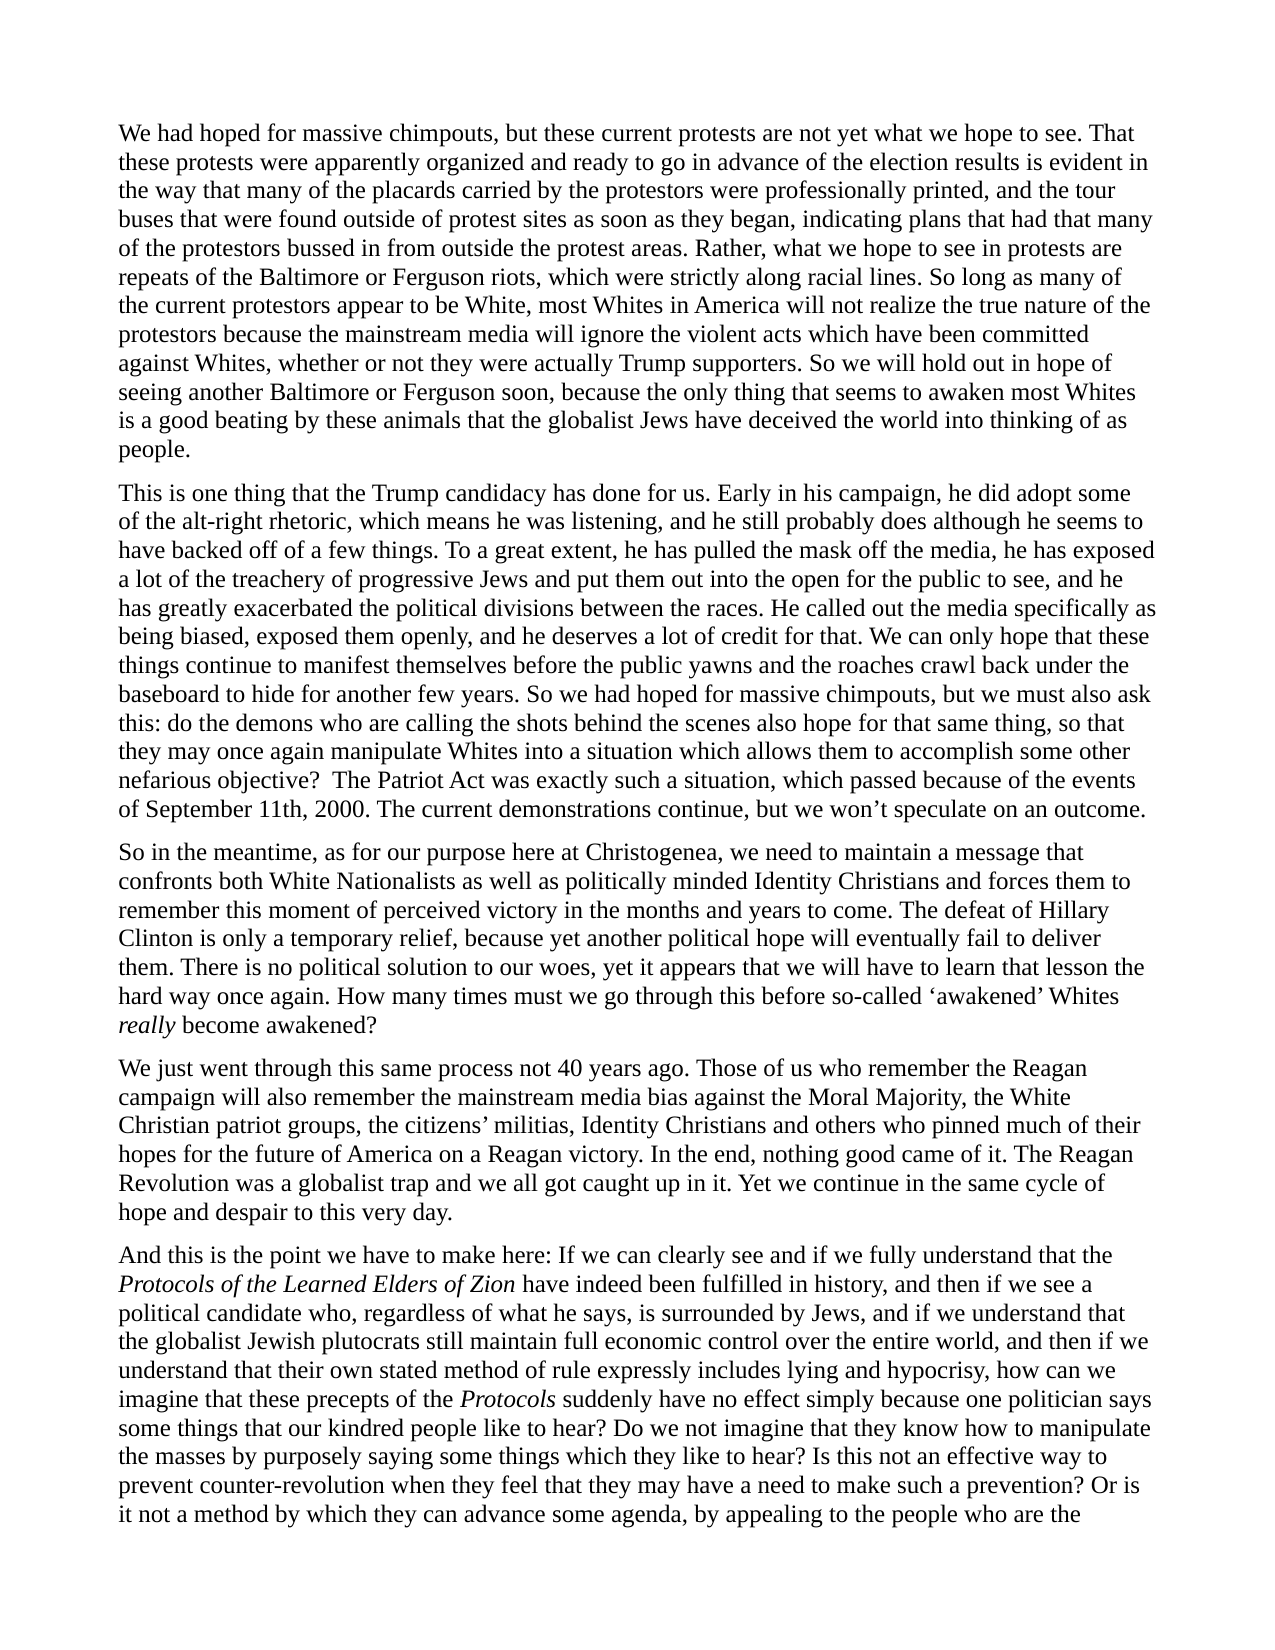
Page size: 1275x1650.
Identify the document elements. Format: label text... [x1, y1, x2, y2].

text We just went through this same process not 40 years ago. Those of us who remember the Reagan campaign will also remember the mainstream media bias against the Moral Majority, the White Christian patriot groups, the citizens’ militias, Identity Christians and others who pinned much of their hopes for the future of America on a Reagan victory. In the end, nothing good came of it. The Reagan Revolution was a globalist trap and we all got caught up in it. Yet we continue in the same cycle of hope and despair to this very day. [118, 1053, 1157, 1226]
text And this is the point we have to make here: If we can clearly see and if we fully understand that the Protocols of the Learned Elders of Zion have indeed been fulfilled in history, and then if we see a political candidate who, regardless of what he says, is surrounded by Jews, and if we understand that the globalist Jewish plutocrats still maintain full economic control over the entire world, and then if we understand that their own stated method of rule expressly includes lying and hypocrisy, how can we imagine that these precepts of the Protocols suddenly have no effect simply because one politician says some things that our kindred people like to hear? Do we not imagine that they know how to manipulate the masses by purposely saying some things which they like to hear? Is this not an effective way to prevent counter-revolution when they feel that they may have a need to make such a prevention? Or is it not a method by which they can advance some agenda, by appealing to the people who are the [118, 1240, 1157, 1528]
text We had hoped for massive chimpouts, but these current protests are not yet what we hope to see. That these protests were apparently organized and ready to go in advance of the election results is evident in the way that many of the placards carried by the protestors were professionally printed, and the tour buses that were found outside of protest sites as soon as they began, indicating plans that had that many of the protestors bussed in from outside the protest areas. Rather, what we hope to see in protests are repeats of the Baltimore or Ferguson riots, which were strictly along racial lines. So long as many of the current protestors appear to be White, most Whites in America will not realize the true nature of the protestors because the mainstream media will ignore the violent acts which have been committed against Whites, whether or not they were actually Trump supporters. So we will hold out in hope of seeing another Baltimore or Ferguson soon, because the only thing that seems to awaken most Whites is a good beating by these animals that the globalist Jews have deceived the world into thinking of as people. [118, 118, 1157, 463]
text So in the meantime, as for our purpose here at Christogenea, we need to maintain a message that confronts both White Nationalists as well as politically minded Identity Christians and forces them to remember this moment of perceived victory in the months and years to come. The defeat of Hillary Clinton is only a temporary relief, because yet another political hope will eventually fail to deliver them. There is no political solution to our woes, yet it appears that we will have to learn that lesson the hard way once again. How many times must we go through this before so-called ‘awakened’ Whites really become awakened? [118, 837, 1157, 1038]
text This is one thing that the Trump candidacy has done for us. Early in his campaign, he did adopt some of the alt-right rhetoric, which means he was listening, and he still probably does although he seems to have backed off of a few things. To a great extent, he has pulled the mask off the media, he has exposed a lot of the treachery of progressive Jews and put them out into the open for the public to see, and he has greatly exacerbated the political divisions between the races. He called out the media specifically as being biased, exposed them openly, and he deserves a lot of credit for that. We can only hope that these things continue to manifest themselves before the public yawns and the roaches crawl back under the baseboard to hide for another few years. So we had hoped for massive chimpouts, but we must also ask this: do the demons who are calling the shots behind the scenes also hope for that same thing, so that they may once again manipulate Whites into a situation which allows them to accomplish some other nefarious objective? The Patriot Act was exactly such a situation, which passed because of the events of September 11th, 2000. The current demonstrations continue, but we won’t speculate on an outcome. [118, 478, 1157, 823]
